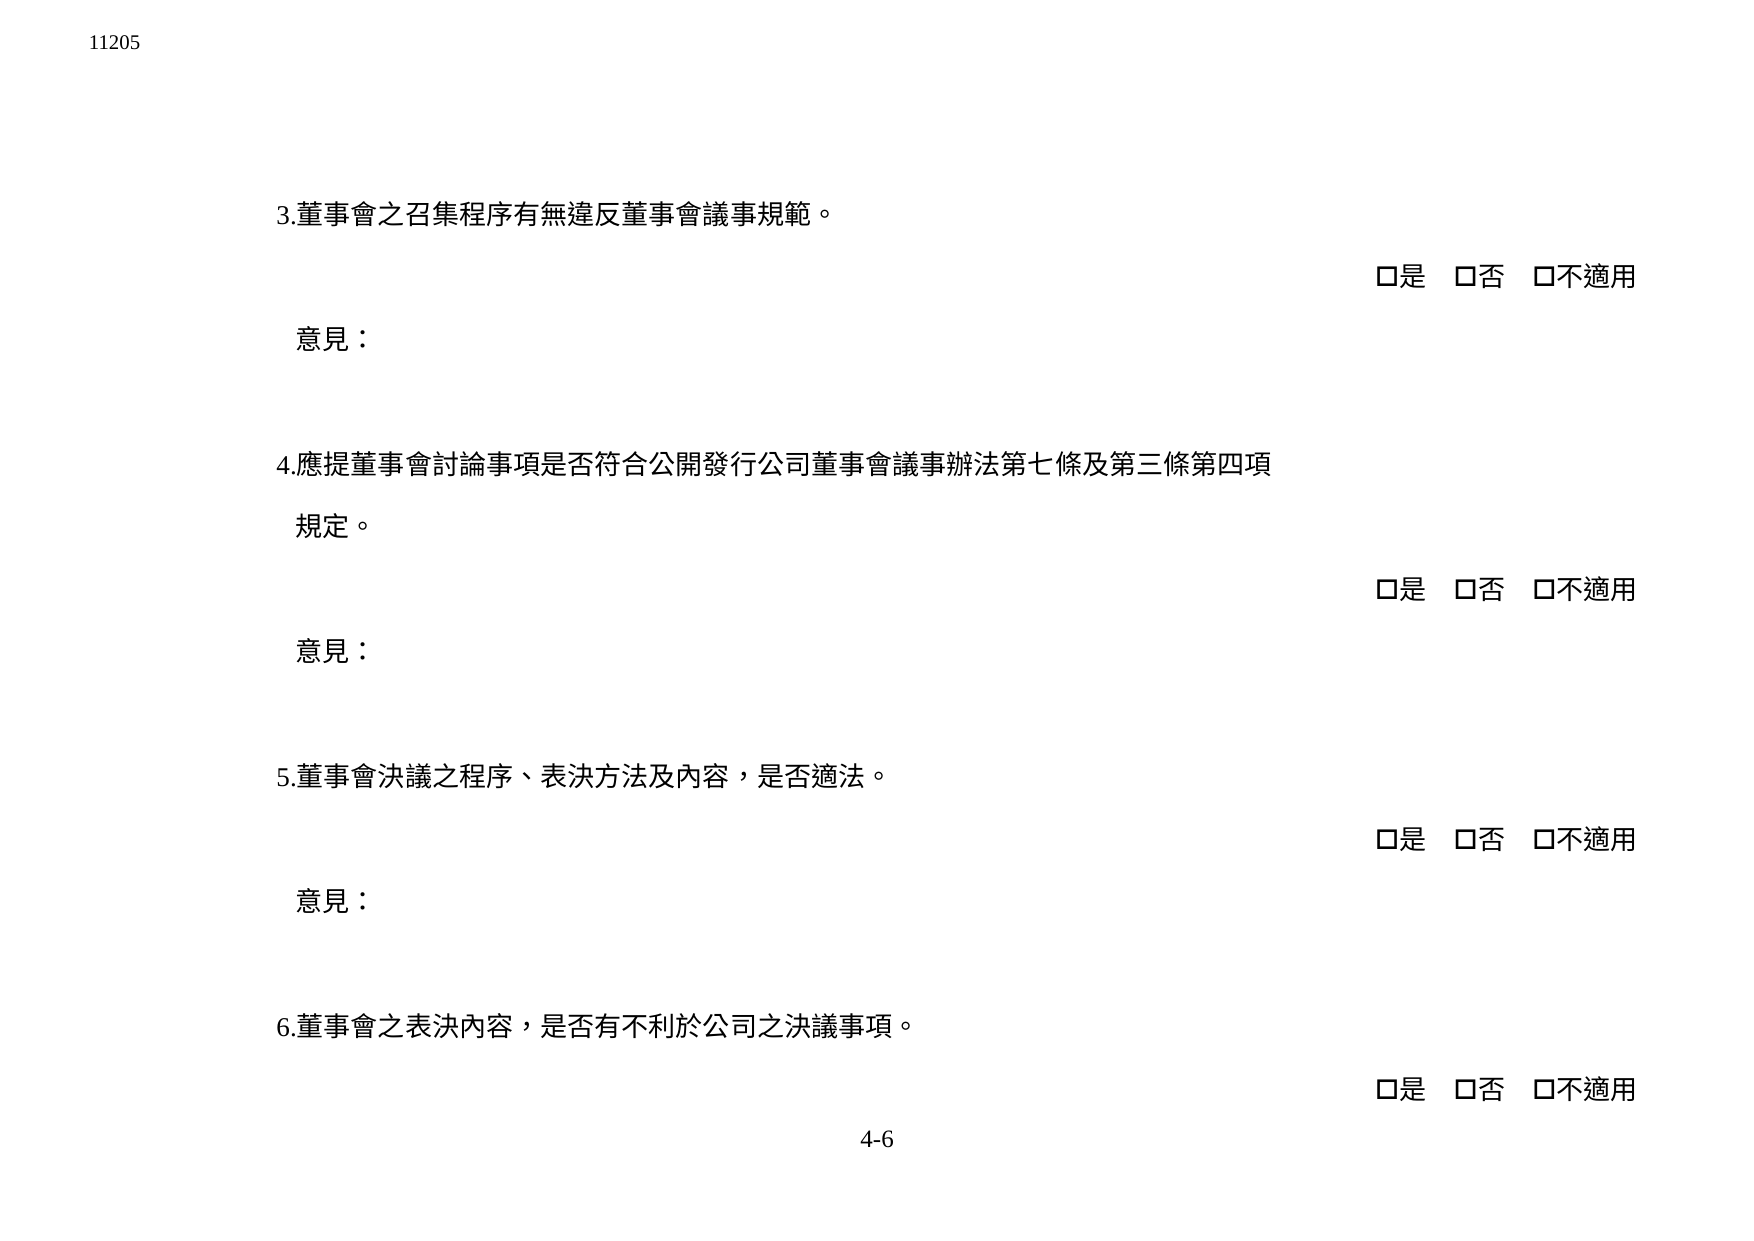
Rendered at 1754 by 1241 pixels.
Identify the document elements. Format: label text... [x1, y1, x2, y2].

text 是 否 不適用 [89, 233, 1638, 296]
text 是 否 不適用 [89, 546, 1638, 608]
text 是 否 不適用 [89, 1046, 1638, 1108]
text 是 否 不適用 [89, 796, 1638, 858]
text 5.董事會決議之程序、表決方法及內容，是否適法。 [276, 733, 1295, 796]
text 3.董事會之召集程序有無違反董事會議事規範。 [276, 171, 1295, 233]
text 6.董事會之表決內容，是否有不利於公司之決議事項。 [276, 983, 1295, 1046]
text 意見： [139, 296, 1295, 358]
text 意見： [239, 608, 1295, 671]
text 意見： [239, 858, 1295, 921]
text 4.應提董事會討論事項是否符合公開發行公司董事會議事辦法第七條及第三條第四項規定。 [276, 421, 1295, 546]
